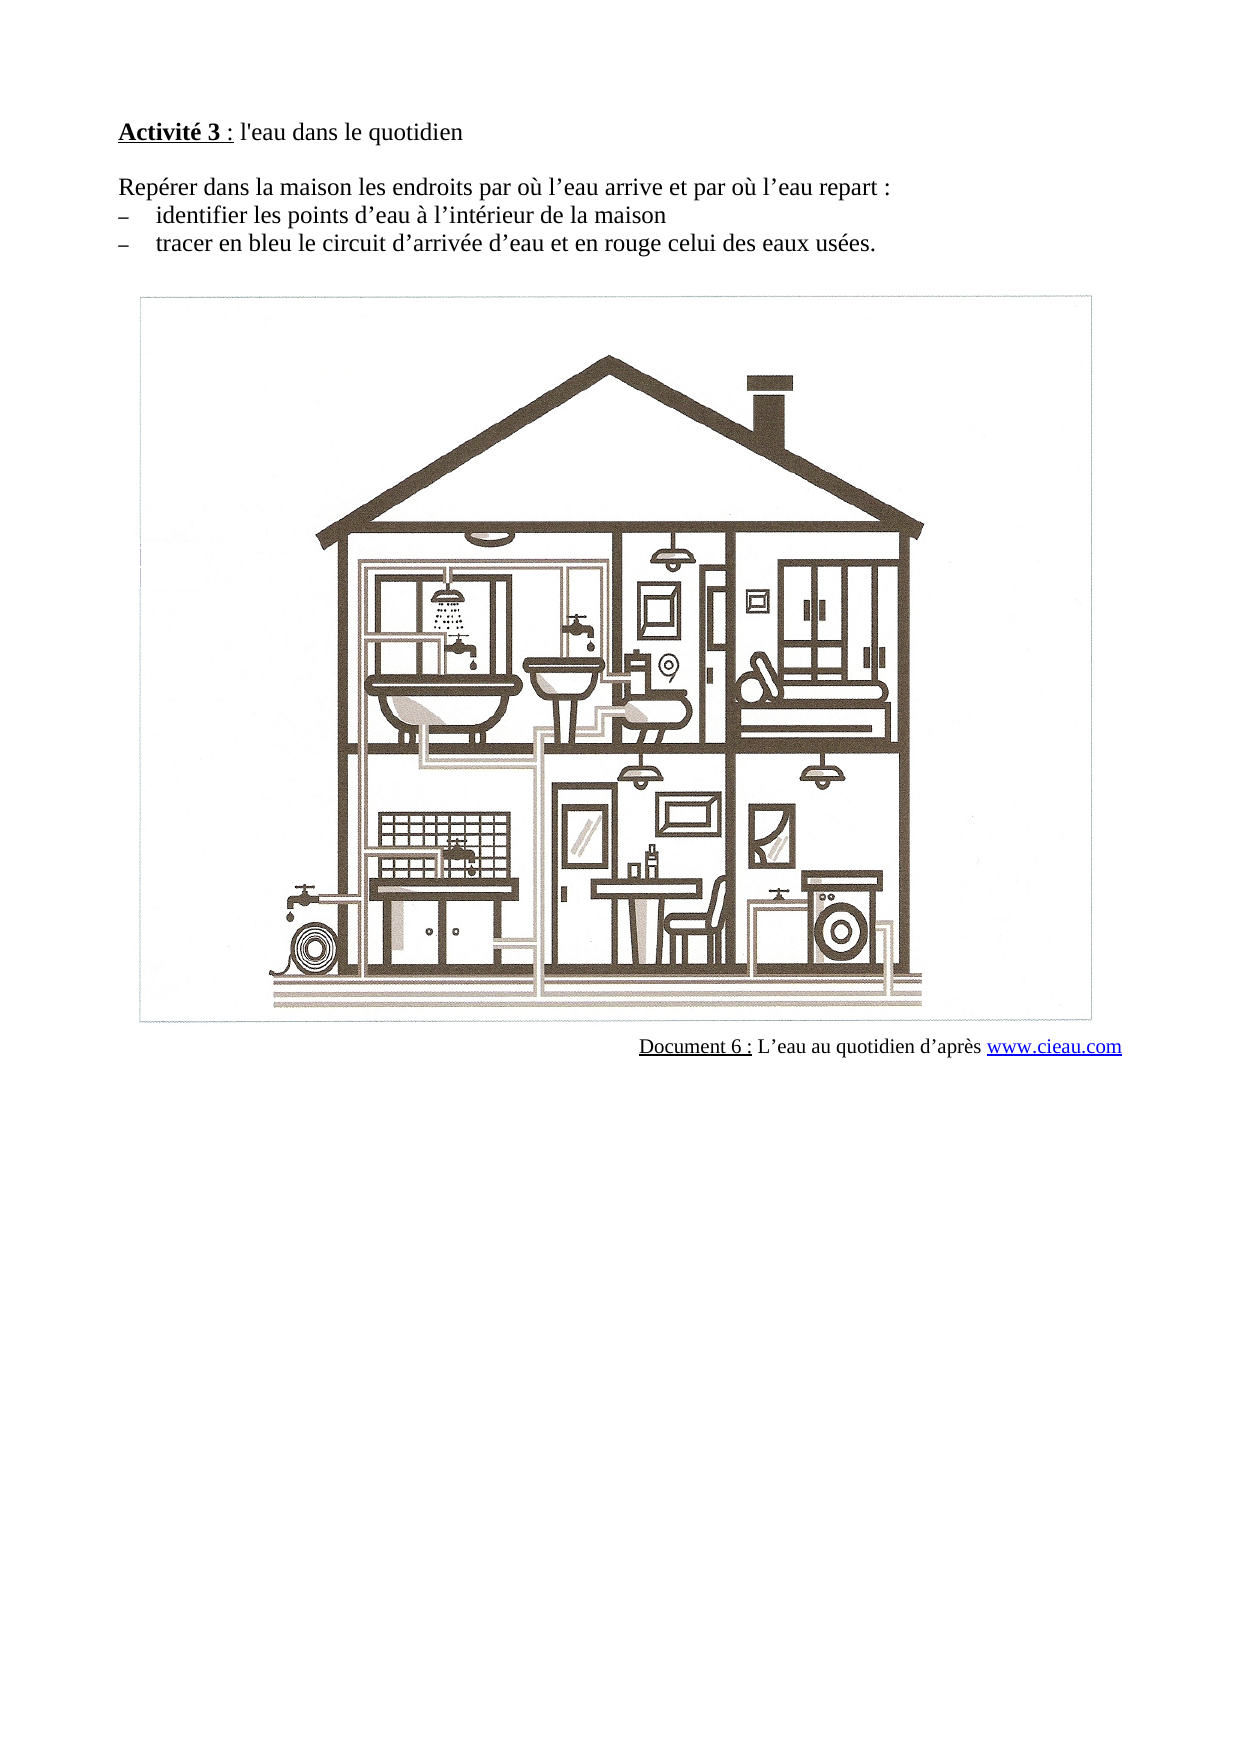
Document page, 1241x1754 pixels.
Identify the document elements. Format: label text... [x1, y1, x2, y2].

text Activité 3 : l'eau dans le quotidien [118, 118, 1122, 146]
picture [134, 293, 1096, 1026]
text Document 6 : L’eau au quotidien d’après www.cieau.com [118, 1034, 1122, 1058]
text Repérer dans la maison les endroits par où l’eau arrive et par où l’eau repart : [118, 173, 1122, 201]
list identifier les points d’eau à l’intérieur de la maison [118, 201, 1122, 229]
list tracer en bleu le circuit d’arrivée d’eau et en rouge celui des eaux usées. [118, 229, 1122, 257]
